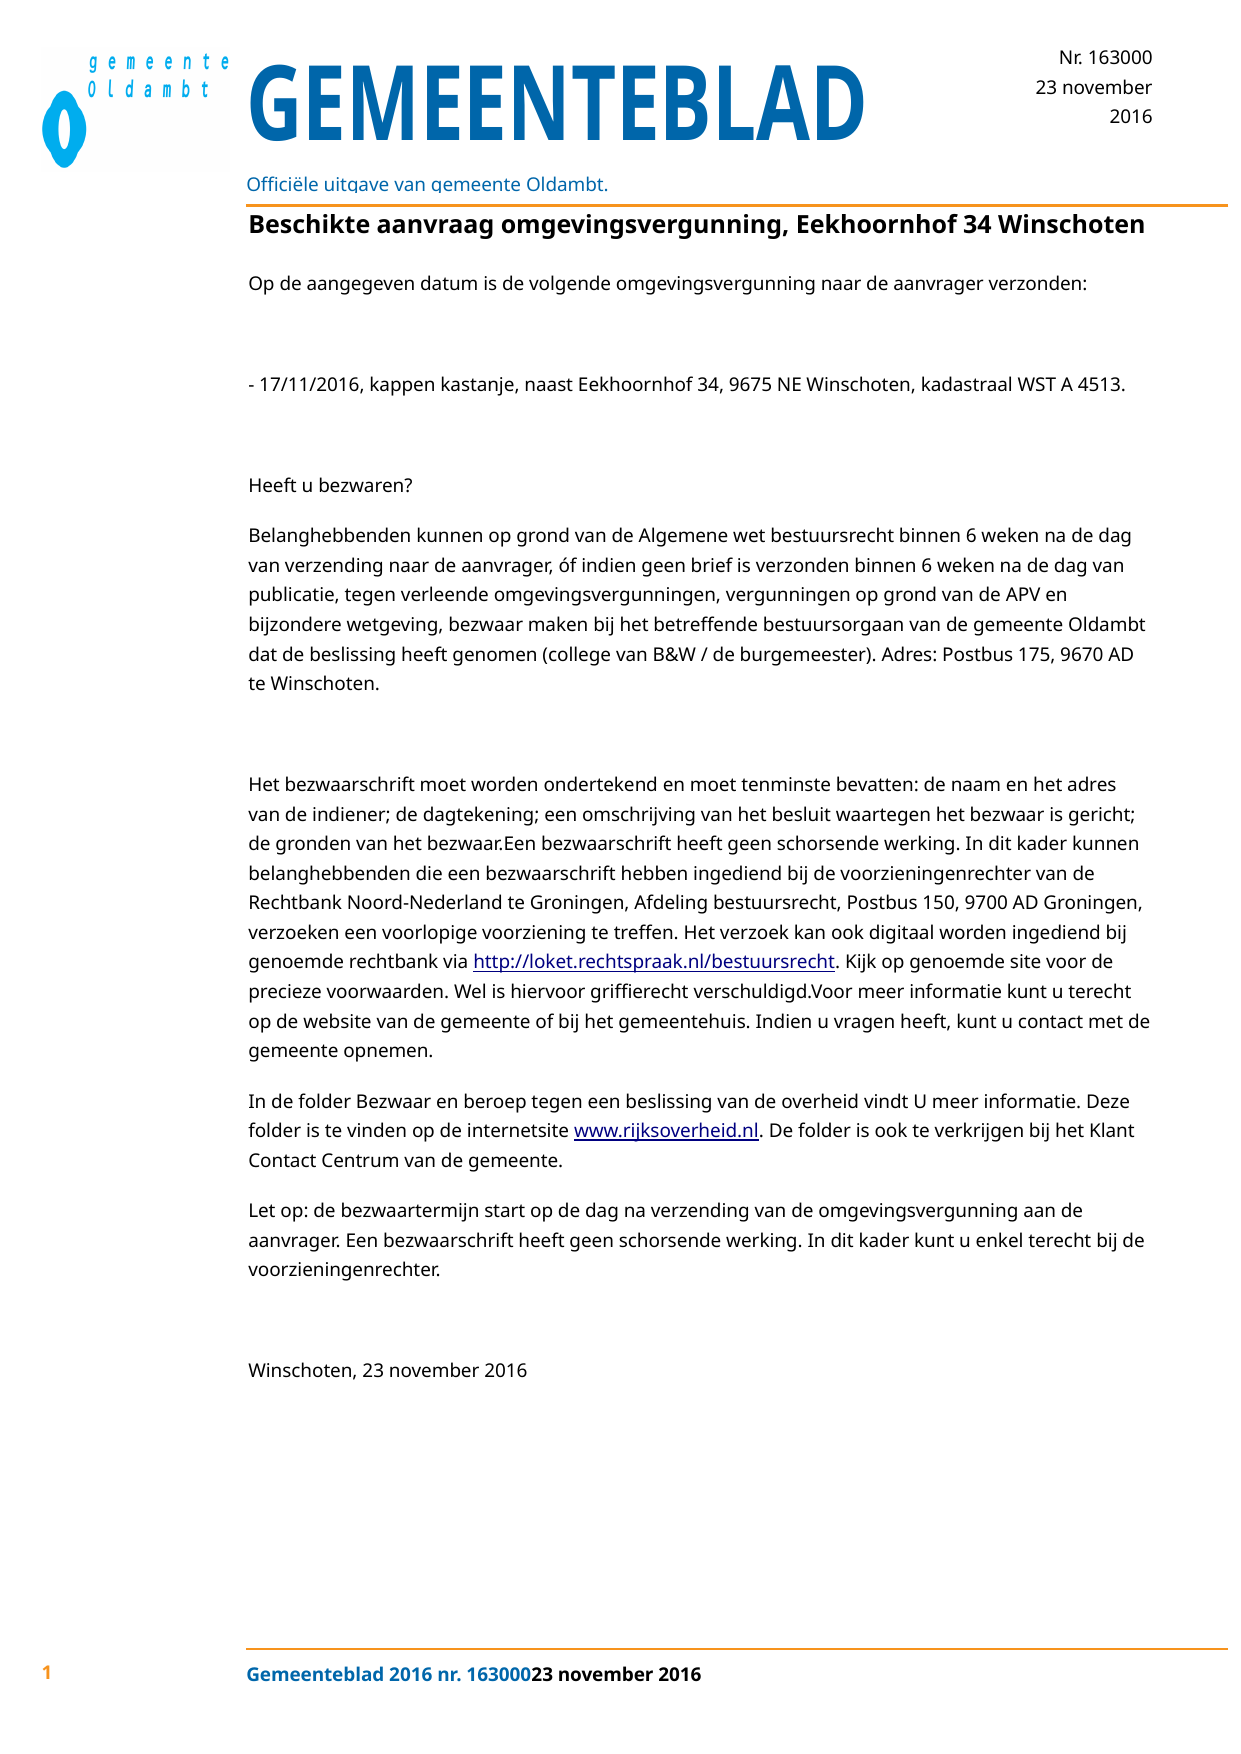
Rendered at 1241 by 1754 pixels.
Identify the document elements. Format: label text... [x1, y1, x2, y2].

text Winschoten, 23 november 2016 [248, 1357, 1152, 1383]
text In de folder Bezwaar en beroep tegen een beslissing van de overheid vindt U meer informatie. Deze folder is te vinden op de internetsite www.rijksoverheid.nl. De folder is ook te verkrijgen bij het Klant Contact Centrum van de gemeente. [248, 1088, 1152, 1173]
text Let op: de bezwaartermijn start op de dag na verzending van de omgevingsvergunning aan de aanvrager. Een bezwaarschrift heeft geen schorsende werking. In dit kader kunt u enkel terecht bij de voorzieningenrechter. [248, 1197, 1152, 1282]
text Op de aangegeven datum is de volgende omgevingsvergunning naar de aanvrager verzonden: [248, 270, 1152, 296]
text - 17/11/2016, kappen kastanje, naast Eekhoornhof 34, 9675 NE Winschoten, kadastraal WST A 4513. [248, 371, 1152, 397]
text Het bezwaarschrift moet worden ondertekend en moet tenminste bevatten: de naam en het adres van de indiener; de dagtekening; een omschrijving van het besluit waartegen het bezwaar is gericht; de gronden van het bezwaar.Een bezwaarschrift heeft geen schorsende werking. In dit kader kunnen belanghebbenden die een bezwaarschrift hebben ingediend bij de voorzieningenrechter van de Rechtbank Noord-Nederland te Groningen, Afdeling bestuursrecht, Postbus 150, 9700 AD Groningen, verzoeken een voorlopige voorziening te treffen. Het verzoek kan ook digitaal worden ingediend bij genoemde rechtbank via http://loket.rechtspraak.nl/bestuursrecht. Kijk op genoemde site voor de precieze voorwaarden. Wel is hiervoor griffierecht verschuldigd.Voor meer informatie kunt u terecht op de website van de gemeente of bij het gemeentehuis. Indien u vragen heeft, kunt u contact met de gemeente opnemen. [248, 771, 1152, 1063]
text Heeft u bezwaren? [248, 472, 1152, 498]
picture [41, 47, 231, 172]
text Beschikte aanvraag omgevingsvergunning, Eekhoornhof 34 Winschoten [248, 207, 1152, 241]
text Belanghebbenden kunnen op grond van de Algemene wet bestuursrecht binnen 6 weken na de dag van verzending naar de aanvrager, óf indien geen brief is verzonden binnen 6 weken na de dag van publicatie, tegen verleende omgevingsvergunningen, vergunningen op grond van de APV en bijzondere wetgeving, bezwaar maken bij het betreffende bestuursorgaan van de gemeente Oldambt dat de beslissing heeft genomen (college van B&W / de burgemeester). Adres: Postbus 175, 9670 AD te Winschoten. [248, 522, 1152, 696]
